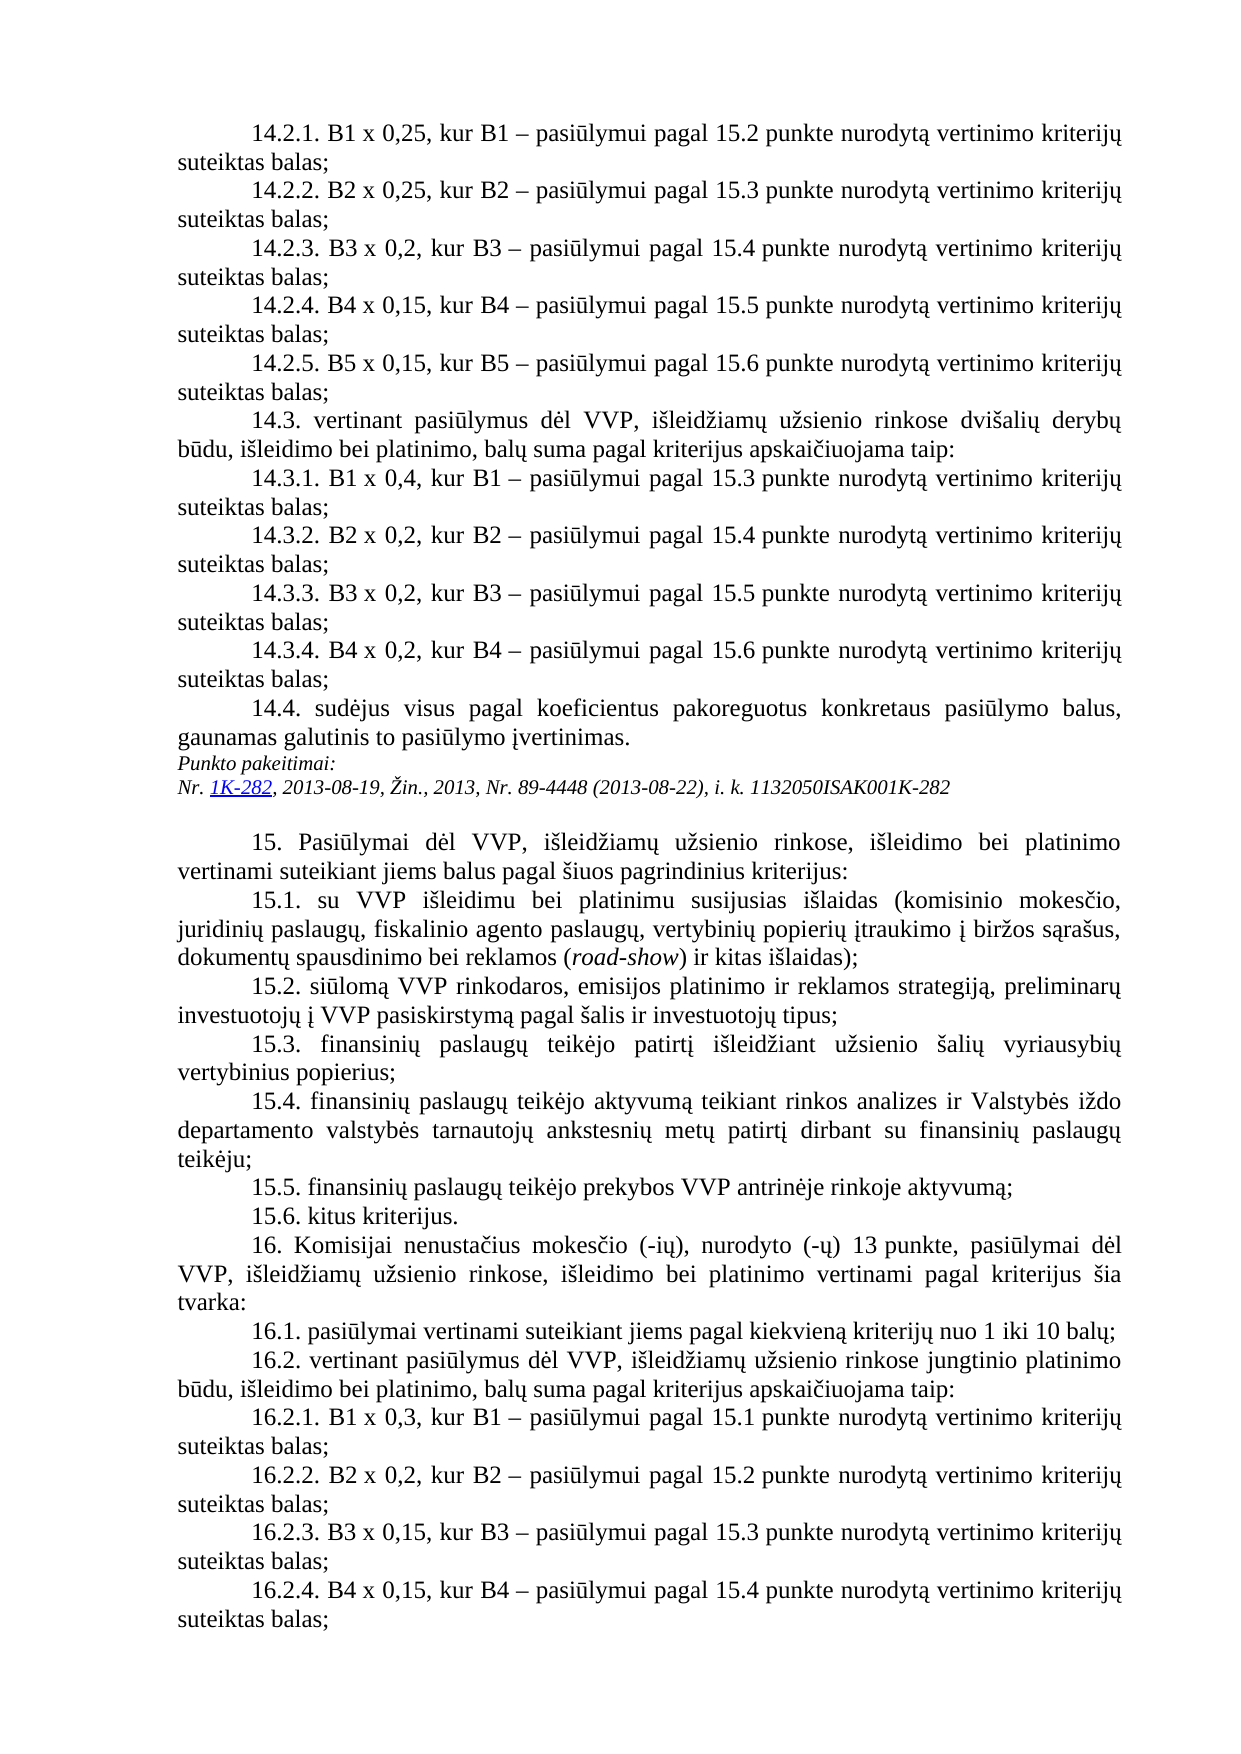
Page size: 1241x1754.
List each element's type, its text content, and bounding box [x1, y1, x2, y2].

text Nr. 1K-282, 2013-08-19, Žin., 2013, Nr. 89-4448 (2013-08-22), i. k. 1132050ISAK001K-282 [177, 775, 1122, 799]
text Punkto pakeitimai: [177, 751, 1122, 775]
text 14.3. vertinant pasiūlymus dėl VVP, išleidžiamų užsienio rinkose dvišalių derybų būdu, išleidimo bei platinimo, balų suma pagal kriterijus apskaičiuojama taip: [177, 406, 1122, 463]
text 14.3.4. B4 x 0,2, kur B4 – pasiūlymui pagal 15.6 punkte nurodytą vertinimo kriterijų suteiktas balas; [177, 636, 1122, 693]
text 14.3.3. B3 x 0,2, kur B3 – pasiūlymui pagal 15.5 punkte nurodytą vertinimo kriterijų suteiktas balas; [177, 578, 1122, 636]
text 15. Pasiūlymai dėl VVP, išleidžiamų užsienio rinkose, išleidimo bei platinimo vertinami suteikiant jiems balus pagal šiuos pagrindinius kriterijus: [177, 827, 1122, 885]
text 15.1. su VVP išleidimu bei platinimu susijusias išlaidas (komisinio mokesčio, juridinių paslaugų, fiskalinio agento paslaugų, vertybinių popierių įtraukimo į biržos sąrašus, dokumentų spausdinimo bei reklamos (road-show) ir kitas išlaidas); [177, 885, 1122, 971]
text 16. Komisijai nenustačius mokesčio (-ių), nurodyto (-ų) 13 punkte, pasiūlymai dėl VVP, išleidžiamų užsienio rinkose, išleidimo bei platinimo vertinami pagal kriterijus šia tvarka: [177, 1230, 1122, 1316]
text 16.2. vertinant pasiūlymus dėl VVP, išleidžiamų užsienio rinkose jungtinio platinimo būdu, išleidimo bei platinimo, balų suma pagal kriterijus apskaičiuojama taip: [177, 1345, 1122, 1402]
text 15.5. finansinių paslaugų teikėjo prekybos VVP antrinėje rinkoje aktyvumą; [177, 1172, 1122, 1201]
text 15.4. finansinių paslaugų teikėjo aktyvumą teikiant rinkos analizes ir Valstybės iždo departamento valstybės tarnautojų ankstesnių metų patirtį dirbant su finansinių paslaugų teikėju; [177, 1086, 1122, 1172]
text 15.2. siūlomą VVP rinkodaros, emisijos platinimo ir reklamos strategiją, preliminarų investuotojų į VVP pasiskirstymą pagal šalis ir investuotojų tipus; [177, 971, 1122, 1029]
text 16.2.1. B1 x 0,3, kur B1 – pasiūlymui pagal 15.1 punkte nurodytą vertinimo kriterijų suteiktas balas; [177, 1402, 1122, 1460]
text 15.6. kitus kriterijus. [177, 1201, 1122, 1230]
text 14.3.2. B2 x 0,2, kur B2 – pasiūlymui pagal 15.4 punkte nurodytą vertinimo kriterijų suteiktas balas; [177, 521, 1122, 578]
text 14.3.1. B1 x 0,4, kur B1 – pasiūlymui pagal 15.3 punkte nurodytą vertinimo kriterijų suteiktas balas; [177, 463, 1122, 521]
text 15.3. finansinių paslaugų teikėjo patirtį išleidžiant užsienio šalių vyriausybių vertybinius popierius; [177, 1029, 1122, 1086]
text 14.2.2. B2 x 0,25, kur B2 – pasiūlymui pagal 15.3 punkte nurodytą vertinimo kriterijų suteiktas balas; [177, 176, 1122, 233]
text 16.1. pasiūlymai vertinami suteikiant jiems pagal kiekvieną kriterijų nuo 1 iki 10 balų; [177, 1316, 1122, 1345]
text 14.2.5. B5 x 0,15, kur B5 – pasiūlymui pagal 15.6 punkte nurodytą vertinimo kriterijų suteiktas balas; [177, 348, 1122, 406]
text 16.2.4. B4 x 0,15, kur B4 – pasiūlymui pagal 15.4 punkte nurodytą vertinimo kriterijų suteiktas balas; [177, 1575, 1122, 1632]
text 16.2.2. B2 x 0,2, kur B2 – pasiūlymui pagal 15.2 punkte nurodytą vertinimo kriterijų suteiktas balas; [177, 1460, 1122, 1517]
text 14.2.4. B4 x 0,15, kur B4 – pasiūlymui pagal 15.5 punkte nurodytą vertinimo kriterijų suteiktas balas; [177, 291, 1122, 348]
text 16.2.3. B3 x 0,15, kur B3 – pasiūlymui pagal 15.3 punkte nurodytą vertinimo kriterijų suteiktas balas; [177, 1517, 1122, 1575]
text 14.2.3. B3 x 0,2, kur B3 – pasiūlymui pagal 15.4 punkte nurodytą vertinimo kriterijų suteiktas balas; [177, 233, 1122, 291]
text 14.2.1. B1 x 0,25, kur B1 – pasiūlymui pagal 15.2 punkte nurodytą vertinimo kriterijų suteiktas balas; [177, 118, 1122, 176]
text 14.4. sudėjus visus pagal koeficientus pakoreguotus konkretaus pasiūlymo balus, gaunamas galutinis to pasiūlymo įvertinimas. [177, 693, 1122, 751]
